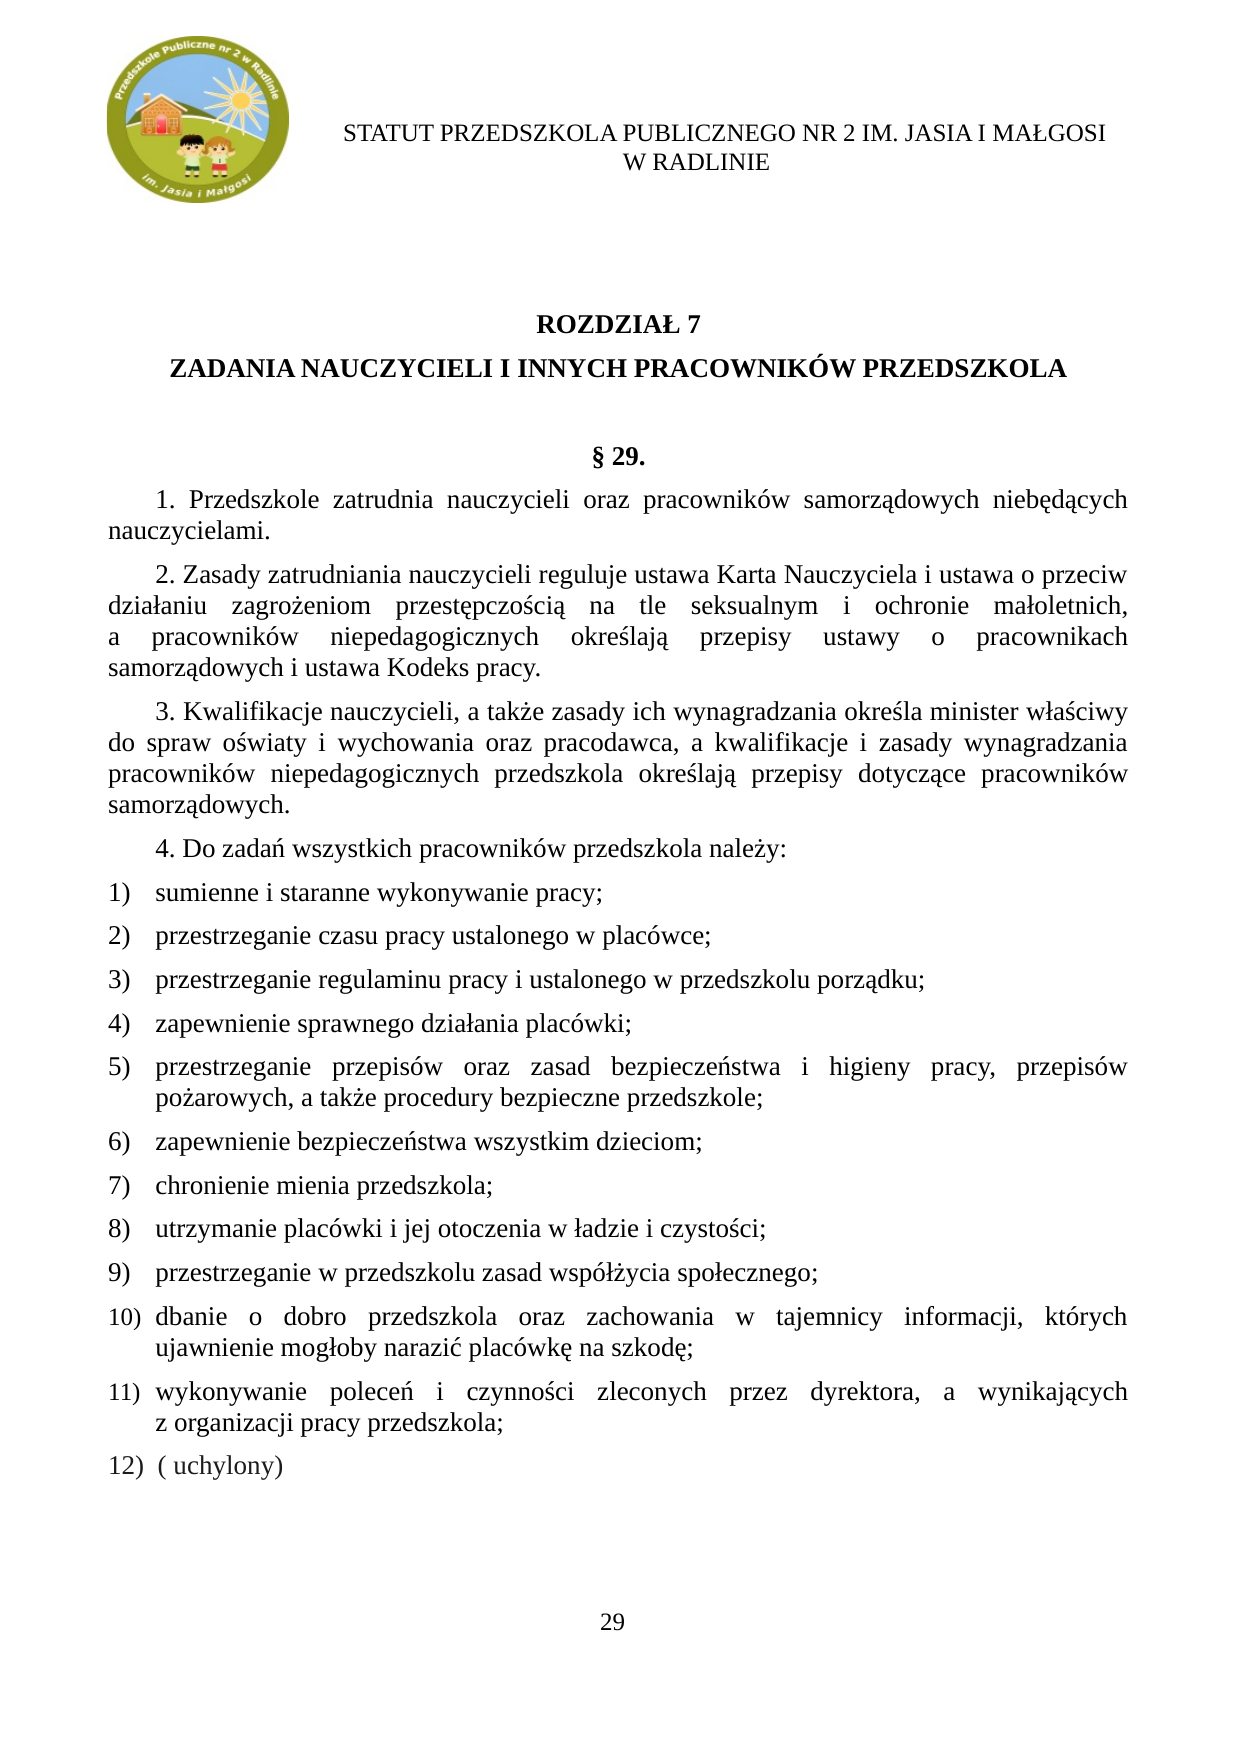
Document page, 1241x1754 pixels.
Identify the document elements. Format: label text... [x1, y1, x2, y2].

list sumienne i staranne wykonywanie pracy; [108, 876, 1129, 907]
list wykonywanie poleceń i czynności zleconych przez dyrektora, a wynikających z organizacji pracy przedszkola; [108, 1374, 1129, 1437]
text ZADANIA NAUCZYCIELI I INNYCH PRACOWNIKÓW PRZEDSZKOLA [108, 352, 1129, 383]
list § 29. [108, 439, 1129, 471]
list przestrzeganie regulaminu pracy i ustalonego w przedszkolu porządku; [108, 963, 1129, 994]
list chronienie mienia przedszkola; [108, 1169, 1129, 1200]
list 12) ( uchylony) [108, 1449, 1129, 1481]
list przestrzeganie przepisów oraz zasad bezpieczeństwa i higieny pracy, przepisów pożarowych, a także procedury bezpieczne przedszkole; [108, 1050, 1129, 1113]
list przestrzeganie czasu pracy ustalonego w placówce; [108, 919, 1129, 951]
list zapewnienie bezpieczeństwa wszystkim dzieciom; [108, 1125, 1129, 1156]
list 4. Do zadań wszystkich pracowników przedszkola należy: [108, 832, 1129, 863]
list zapewnienie sprawnego działania placówki; [108, 1007, 1129, 1038]
list 3. Kwalifikacje nauczycieli, a także zasady ich wynagradzania określa minister właściwy do spraw oświaty i wychowania oraz pracodawca, a kwalifikacje i zasady wynagradzania pracowników niepedagogicznych przedszkola określają przepisy dotyczące pracowników samorządowych. [108, 695, 1129, 820]
list 2. Zasady zatrudniania nauczycieli reguluje ustawa Karta Nauczyciela i ustawa o przeciw działaniu zagrożeniom przestępczością na tle seksualnym i ochronie małoletnich, a pracowników niepedagogicznych określają przepisy ustawy o pracownikach samorządowych i ustawa Kodeks pracy. [108, 558, 1129, 683]
list przestrzeganie w przedszkolu zasad współżycia społecznego; [108, 1256, 1129, 1287]
list 1. Przedszkole zatrudnia nauczycieli oraz pracowników samorządowych niebędących nauczycielami. [108, 483, 1129, 546]
text ROZDZIAŁ 7 [108, 277, 1129, 340]
picture [106, 36, 289, 203]
list 8) utrzymanie placówki i jej otoczenia w ładzie i czystości; [108, 1212, 1129, 1244]
list dbanie o dobro przedszkola oraz zachowania w tajemnicy informacji, których ujawnienie mogłoby narazić placówkę na szkodę; [108, 1300, 1129, 1362]
